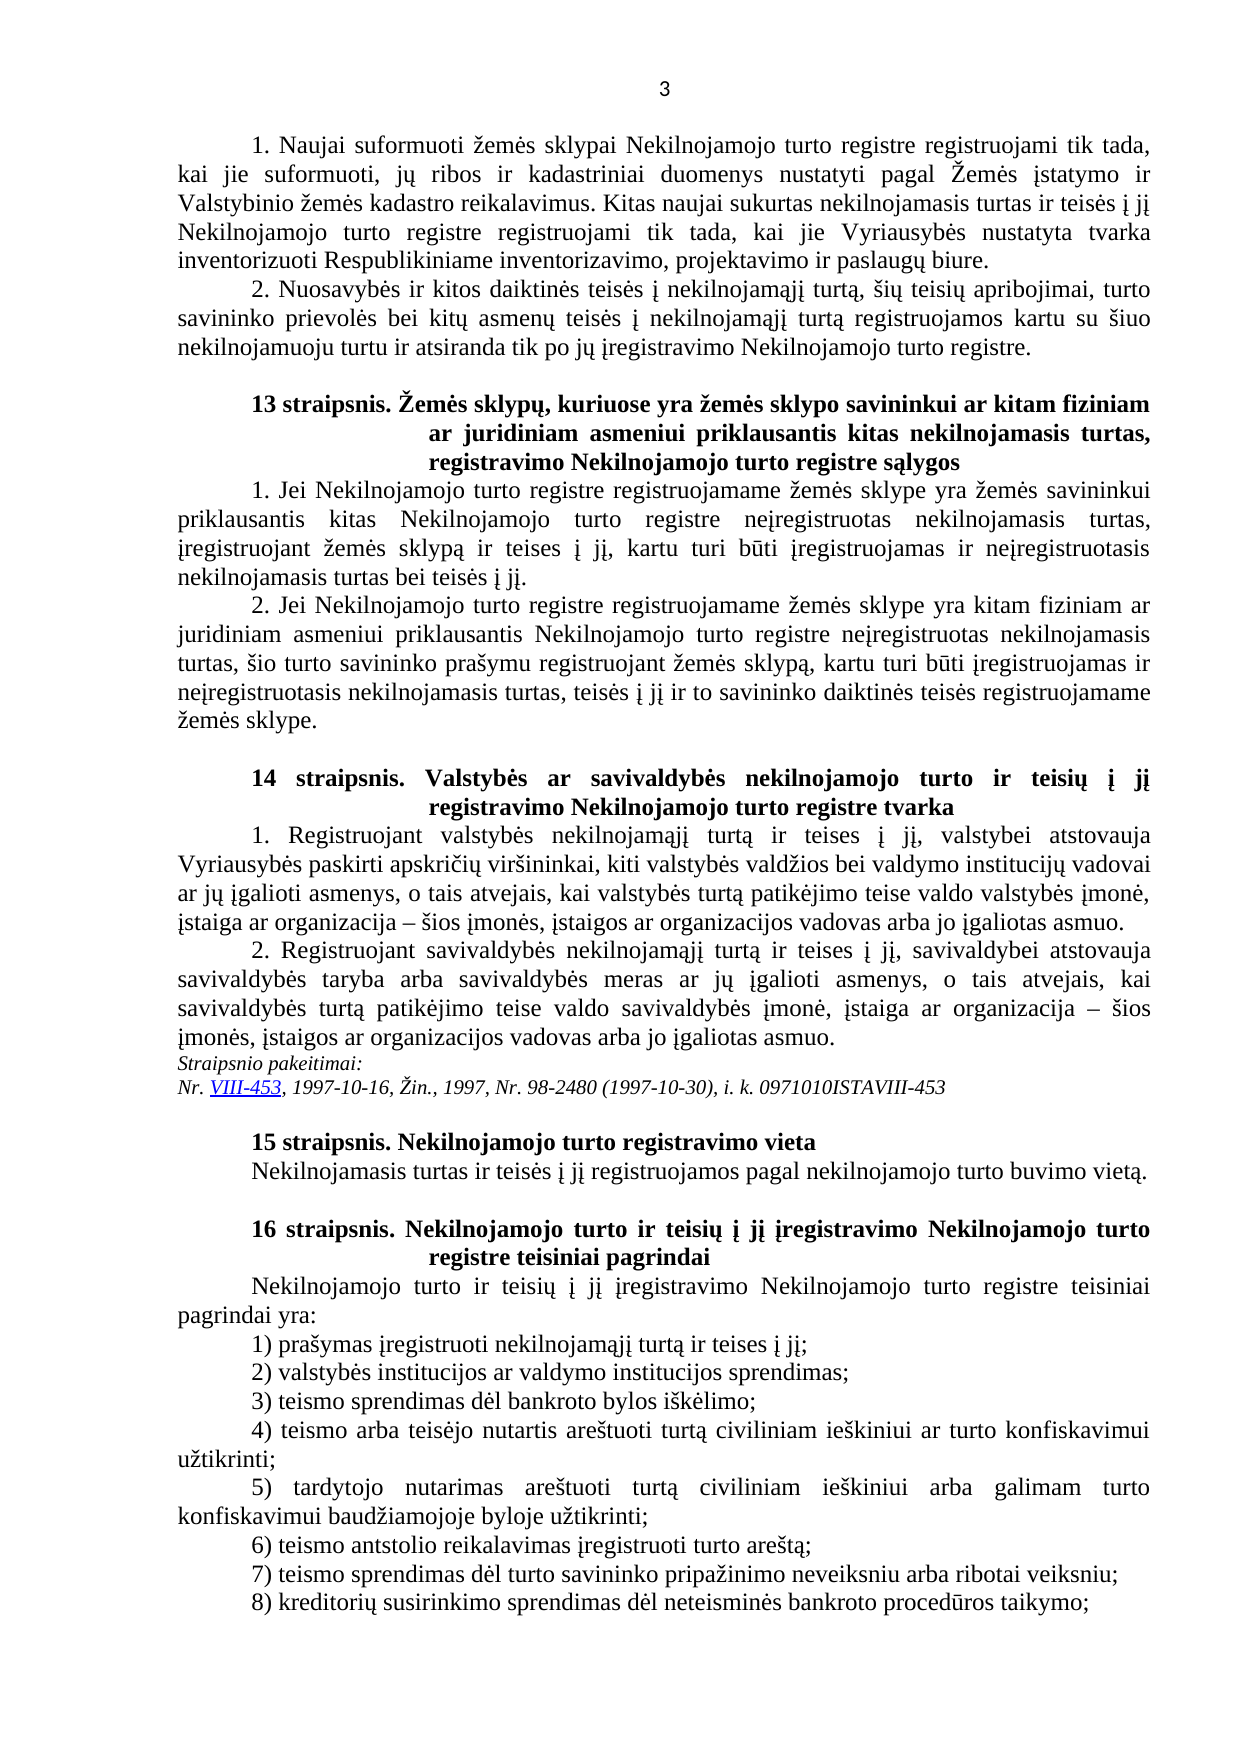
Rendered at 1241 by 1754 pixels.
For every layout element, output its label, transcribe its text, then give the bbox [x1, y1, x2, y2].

text 1. Registruojant valstybės nekilnojamąjį turtą ir teises į jį, valstybei atstovauja Vyriausybės paskirti apskričių viršininkai, kiti valstybės valdžios bei valdymo institucijų vadovai ar jų įgalioti asmenys, o tais atvejais, kai valstybės turtą patikėjimo teise valdo valstybės įmonė, įstaiga ar organizacija – šios įmonės, įstaigos ar organizacijos vadovas arba jo įgaliotas asmuo. [177, 821, 1152, 936]
text 16 straipsnis. Nekilnojamojo turto ir teisių į jį įregistravimo Nekilnojamojo turto registre teisiniai pagrindai [251, 1214, 1152, 1271]
text 2. Nuosavybės ir kitos daiktinės teisės į nekilnojamąjį turtą, šių teisių apribojimai, turto savininko prievolės bei kitų asmenų teisės į nekilnojamąjį turtą registruojamos kartu su šiuo nekilnojamuoju turtu ir atsiranda tik po jų įregistravimo Nekilnojamojo turto registre. [177, 274, 1152, 361]
text 6) teismo antstolio reikalavimas įregistruoti turto areštą; [177, 1530, 1152, 1559]
text Nr. VIII-453, 1997-10-16, Žin., 1997, Nr. 98-2480 (1997-10-30), i. k. 0971010ISTAVIII-453 [177, 1075, 1152, 1099]
text 1. Naujai suformuoti žemės sklypai Nekilnojamojo turto registre registruojami tik tada, kai jie suformuoti, jų ribos ir kadastriniai duomenys nustatyti pagal Žemės įstatymo ir Valstybinio žemės kadastro reikalavimus. Kitas naujai sukurtas nekilnojamasis turtas ir teisės į jį Nekilnojamojo turto registre registruojami tik tada, kai jie Vyriausybės nustatyta tvarka inventorizuoti Respublikiniame inventorizavimo, projektavimo ir paslaugų biure. [177, 131, 1152, 274]
text 15 straipsnis. Nekilnojamojo turto registravimo vieta [177, 1127, 1152, 1156]
text 2. Jei Nekilnojamojo turto registre registruojamame žemės sklype yra kitam fiziniam ar juridiniam asmeniui priklausantis Nekilnojamojo turto registre neįregistruotas nekilnojamasis turtas, šio turto savininko prašymu registruojant žemės sklypą, kartu turi būti įregistruojamas ir neįregistruotasis nekilnojamasis turtas, teisės į jį ir to savininko daiktinės teisės registruojamame žemės sklype. [177, 591, 1152, 734]
text 2. Registruojant savivaldybės nekilnojamąjį turtą ir teises į jį, savivaldybei atstovauja savivaldybės taryba arba savivaldybės meras ar jų įgalioti asmenys, o tais atvejais, kai savivaldybės turtą patikėjimo teise valdo savivaldybės įmonė, įstaiga ar organizacija – šios įmonės, įstaigos ar organizacijos vadovas arba jo įgaliotas asmuo. [177, 936, 1152, 1051]
text 14 straipsnis. Valstybės ar savivaldybės nekilnojamojo turto ir teisių į jį registravimo Nekilnojamojo turto registre tvarka [251, 763, 1152, 821]
text Nekilnojamasis turtas ir teisės į jį registruojamos pagal nekilnojamojo turto buvimo vietą. [177, 1156, 1152, 1185]
text 13 straipsnis. Žemės sklypų, kuriuose yra žemės sklypo savininkui ar kitam fiziniam ar juridiniam asmeniui priklausantis kitas nekilnojamasis turtas, registravimo Nekilnojamojo turto registre sąlygos [251, 389, 1152, 476]
text 5) tardytojo nutarimas areštuoti turtą civiliniam ieškiniui arba galimam turto konfiskavimui baudžiamojoje byloje užtikrinti; [177, 1472, 1152, 1530]
text 3) teismo sprendimas dėl bankroto bylos iškėlimo; [177, 1386, 1152, 1415]
text 7) teismo sprendimas dėl turto savininko pripažinimo neveiksniu arba ribotai veiksniu; [177, 1559, 1152, 1587]
text 4) teismo arba teisėjo nutartis areštuoti turtą civiliniam ieškiniui ar turto konfiskavimui užtikrinti; [177, 1415, 1152, 1472]
text Straipsnio pakeitimai: [177, 1051, 1152, 1075]
text 8) kreditorių susirinkimo sprendimas dėl neteisminės bankroto procedūros taikymo; [177, 1587, 1152, 1616]
text Nekilnojamojo turto ir teisių į jį įregistravimo Nekilnojamojo turto registre teisiniai pagrindai yra: [177, 1271, 1152, 1329]
text 2) valstybės institucijos ar valdymo institucijos sprendimas; [177, 1357, 1152, 1386]
text 1. Jei Nekilnojamojo turto registre registruojamame žemės sklype yra žemės savininkui priklausantis kitas Nekilnojamojo turto registre neįregistruotas nekilnojamasis turtas, įregistruojant žemės sklypą ir teises į jį, kartu turi būti įregistruojamas ir neįregistruotasis nekilnojamasis turtas bei teisės į jį. [177, 476, 1152, 591]
text 1) prašymas įregistruoti nekilnojamąjį turtą ir teises į jį; [177, 1329, 1152, 1357]
